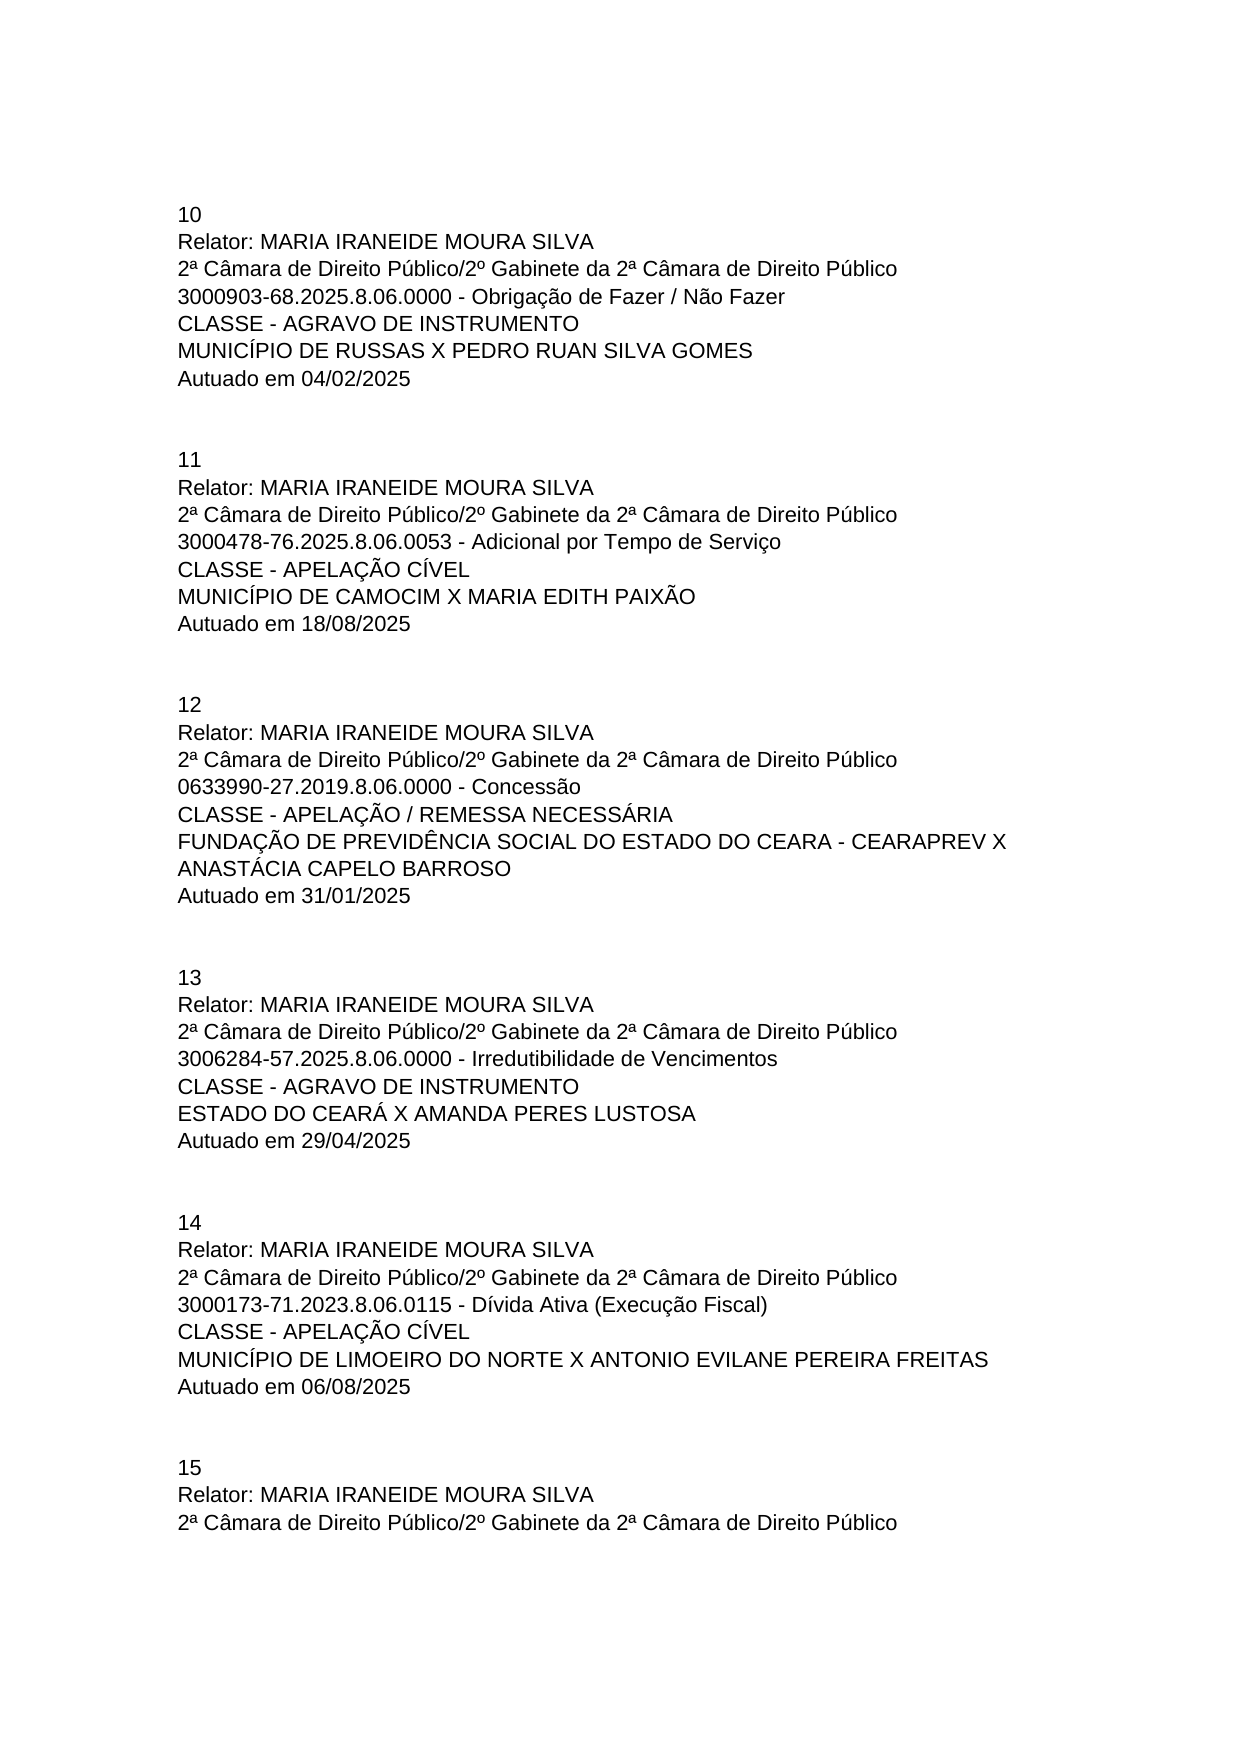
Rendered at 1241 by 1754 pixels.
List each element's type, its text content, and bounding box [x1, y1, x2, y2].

text Autuado em 31/01/2025 [177, 883, 1063, 908]
text CLASSE - APELAÇÃO CÍVEL MUNICÍPIO DE CAMOCIM X MARIA EDITH PAIXÃO [177, 556, 1063, 609]
text 11 [177, 447, 1063, 472]
text CLASSE - APELAÇÃO / REMESSA NECESSÁRIA FUNDAÇÃO DE PREVIDÊNCIA SOCIAL DO ESTADO DO CEARA - CEARAPREV X ANASTÁCIA CAPELO BARROSO [177, 802, 1063, 881]
text Relator: MARIA IRANEIDE MOURA SILVA [177, 992, 1063, 1017]
subtitle 3000173-71.2023.8.06.0115 - Dívida Ativa (Execução Fiscal) [177, 1292, 1063, 1317]
text CLASSE - APELAÇÃO CÍVEL MUNICÍPIO DE LIMOEIRO DO NORTE X ANTONIO EVILANE PEREIRA FREITAS [177, 1319, 1063, 1372]
text 15 [177, 1455, 1063, 1480]
text Autuado em 04/02/2025 [177, 366, 1063, 391]
text 2ª Câmara de Direito Público/2º Gabinete da 2ª Câmara de Direito Público [177, 502, 1063, 527]
text 2ª Câmara de Direito Público/2º Gabinete da 2ª Câmara de Direito Público [177, 256, 1063, 282]
text 13 [177, 965, 1063, 990]
text 2ª Câmara de Direito Público/2º Gabinete da 2ª Câmara de Direito Público [177, 1019, 1063, 1044]
text Relator: MARIA IRANEIDE MOURA SILVA [177, 229, 1063, 254]
subtitle 3006284-57.2025.8.06.0000 - Irredutibilidade de Vencimentos [177, 1046, 1063, 1072]
text 2ª Câmara de Direito Público/2º Gabinete da 2ª Câmara de Direito Público [177, 747, 1063, 772]
subtitle 3000478-76.2025.8.06.0053 - Adicional por Tempo de Serviço [177, 529, 1063, 554]
text Autuado em 06/08/2025 [177, 1374, 1063, 1399]
text Relator: MARIA IRANEIDE MOURA SILVA [177, 1237, 1063, 1262]
text 2ª Câmara de Direito Público/2º Gabinete da 2ª Câmara de Direito Público [177, 1509, 1063, 1535]
text CLASSE - AGRAVO DE INSTRUMENTO MUNICÍPIO DE RUSSAS X PEDRO RUAN SILVA GOMES [177, 311, 1063, 364]
text 10 [177, 202, 1063, 227]
subtitle 0633990-27.2019.8.06.0000 - Concessão [177, 774, 1063, 799]
text Autuado em 29/04/2025 [177, 1128, 1063, 1154]
text 2ª Câmara de Direito Público/2º Gabinete da 2ª Câmara de Direito Público [177, 1264, 1063, 1289]
text 12 [177, 692, 1063, 718]
text Relator: MARIA IRANEIDE MOURA SILVA [177, 474, 1063, 499]
text Relator: MARIA IRANEIDE MOURA SILVA [177, 1482, 1063, 1508]
subtitle 3000903-68.2025.8.06.0000 - Obrigação de Fazer / Não Fazer [177, 283, 1063, 309]
text CLASSE - AGRAVO DE INSTRUMENTO ESTADO DO CEARÁ X AMANDA PERES LUSTOSA [177, 1074, 1063, 1126]
text 14 [177, 1210, 1063, 1235]
text Relator: MARIA IRANEIDE MOURA SILVA [177, 719, 1063, 745]
text Autuado em 18/08/2025 [177, 611, 1063, 636]
